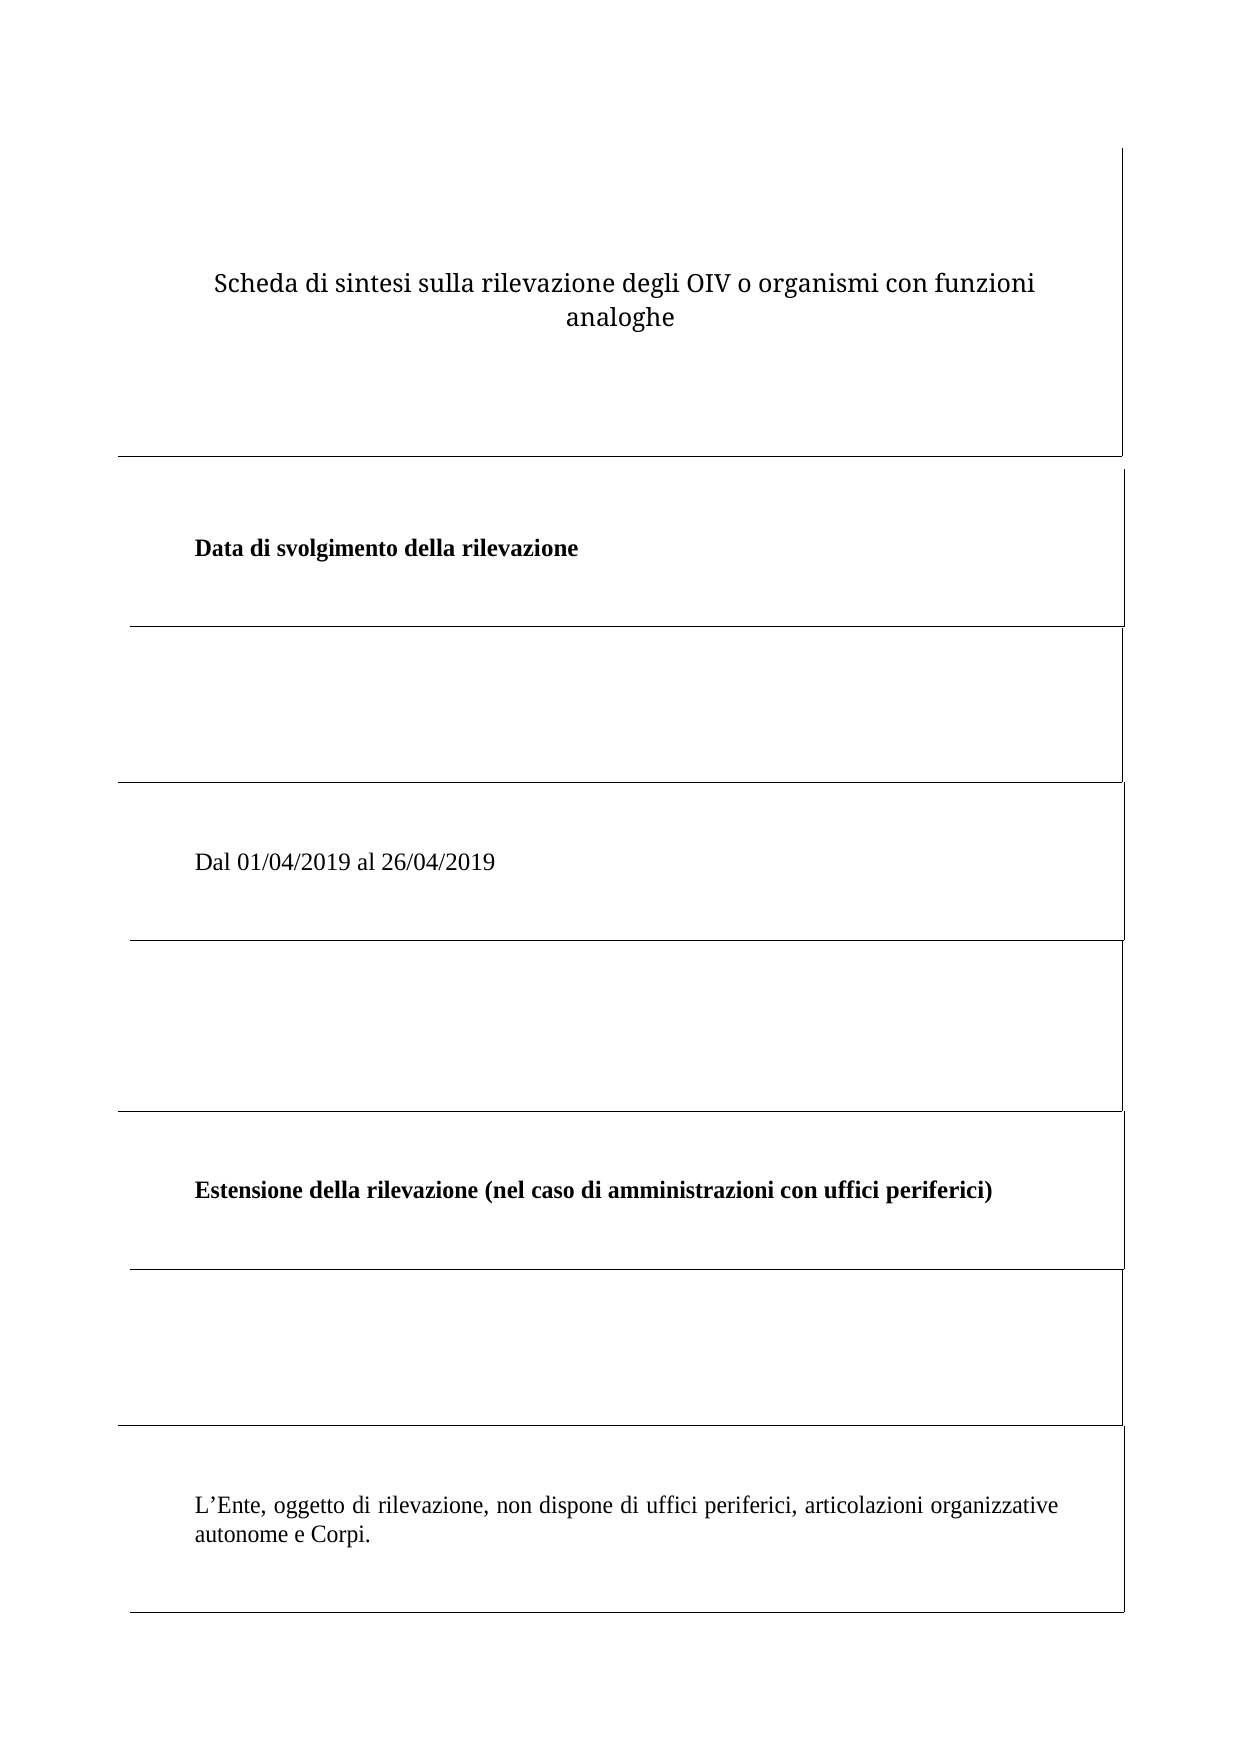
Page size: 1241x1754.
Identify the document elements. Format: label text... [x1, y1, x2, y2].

text Dal 01/04/2019 al 26/04/2019 [130, 782, 1124, 940]
text Estensione della rilevazione (nel caso di amministrazioni con uffici periferici) [130, 1111, 1124, 1269]
text L’Ente, oggetto di rilevazione, non dispone di uffici periferici, articolazioni organizzative autonome e Corpi. [130, 1426, 1124, 1612]
text Data di svolgimento della rilevazione [130, 469, 1124, 626]
text Scheda di sintesi sulla rilevazione degli OIV o organismi con funzioni analoghe [118, 201, 1122, 333]
